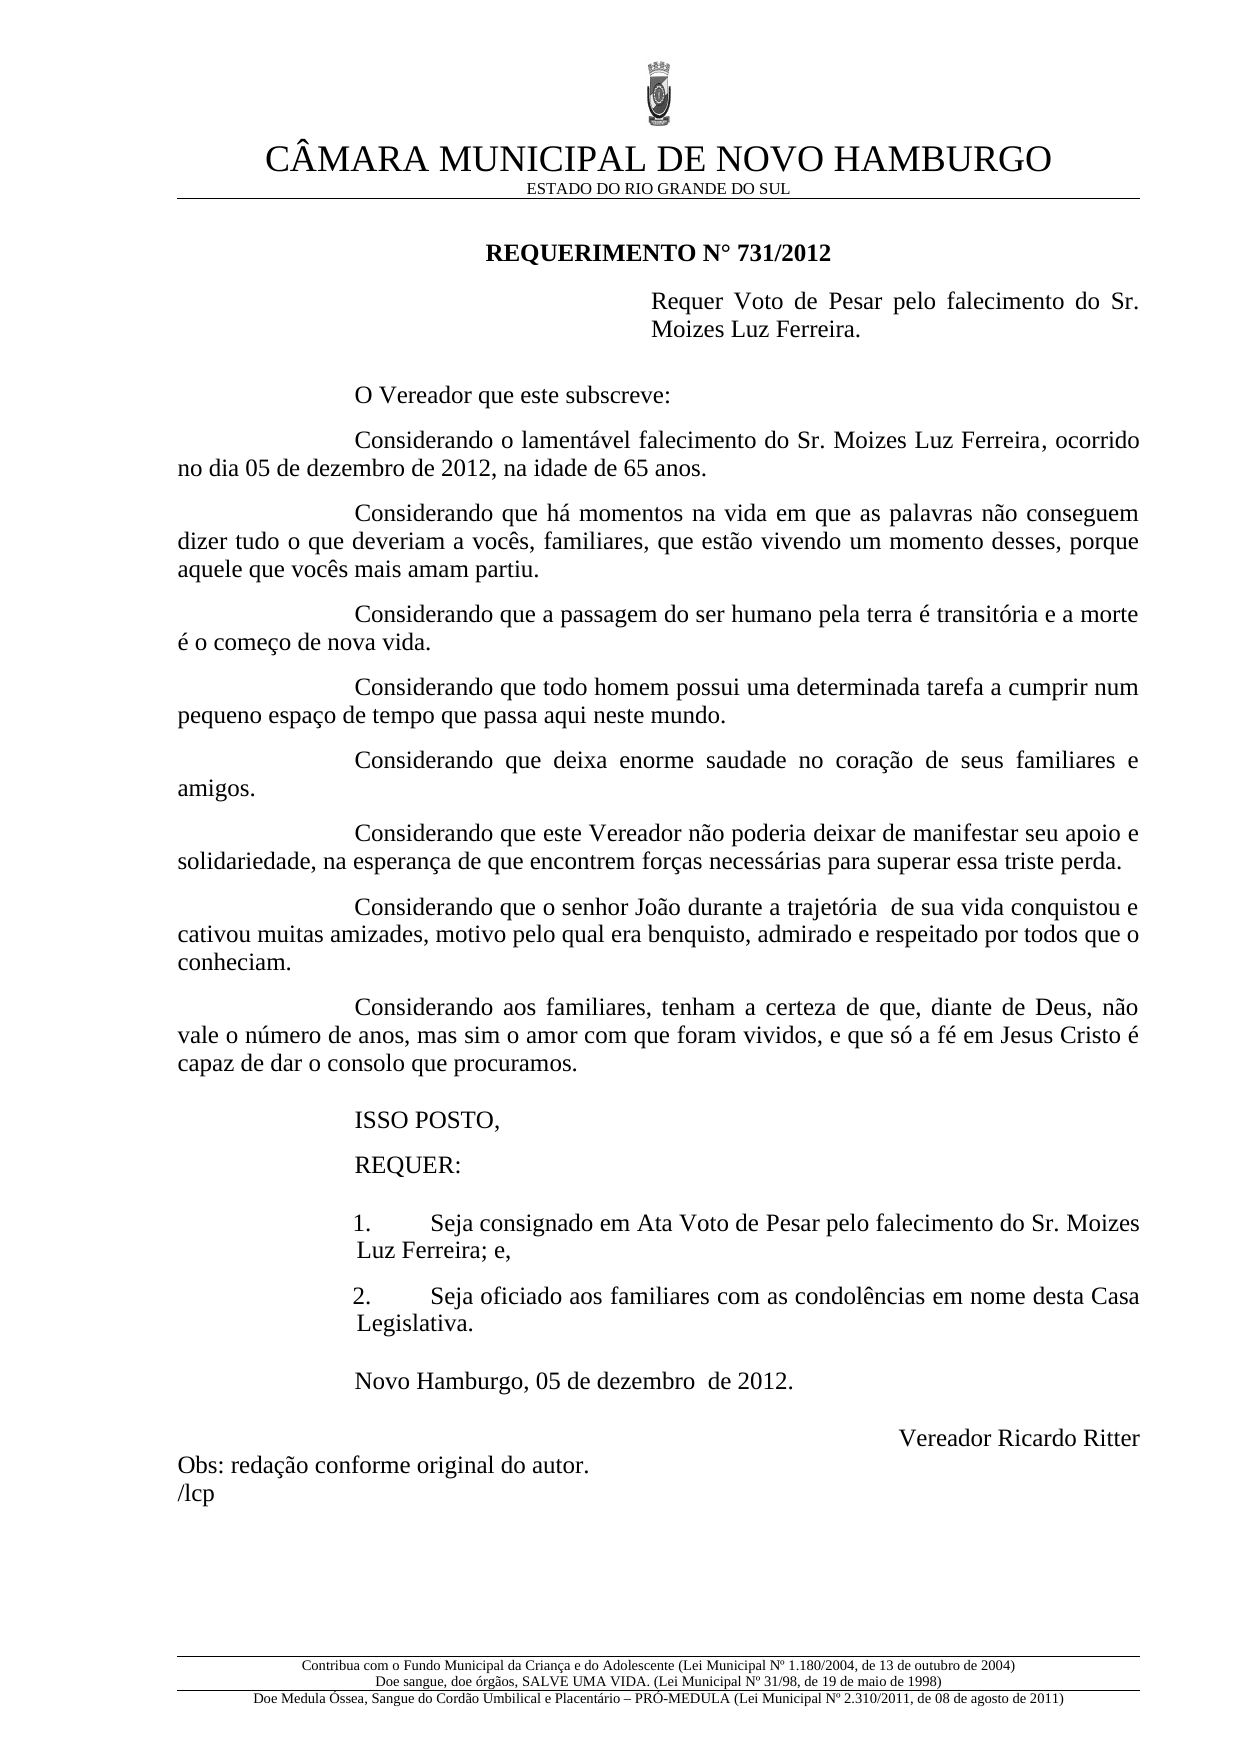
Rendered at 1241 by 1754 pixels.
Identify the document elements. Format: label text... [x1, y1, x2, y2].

text Considerando aos familiares, tenham a certeza de que, diante de Deus, não vale o número de anos, mas sim o amor com que foram vividos, e que só a fé em Jesus Cristo é capaz de dar o consolo que procuramos. [177, 993, 1140, 1077]
text Considerando que a passagem do ser humano pela terra é transitória e a morte é o começo de nova vida. [177, 600, 1140, 656]
text 1. Seja consignado em Ata Voto de Pesar pelo falecimento do Sr. Moizes Luz Ferreira; e, [352, 1209, 1140, 1264]
text /lcp [177, 1479, 1140, 1507]
text Considerando o lamentável falecimento do Sr. Moizes Luz Ferreira, ocorrido no dia 05 de dezembro de 2012, na idade de 65 anos. [177, 426, 1140, 482]
text Vereador Ricardo Ritter [177, 1424, 1140, 1452]
text Considerando que o senhor João durante a trajetória de sua vida conquistou e cativou muitas amizades, motivo pelo qual era benquisto, admirado e respeitado por todos que o conheciam. [177, 893, 1140, 976]
text Considerando que deixa enorme saudade no coração de seus familiares e amigos. [177, 746, 1140, 802]
text 2. Seja oficiado aos familiares com as condolências em nome desta Casa Legislativa. [352, 1282, 1140, 1337]
text REQUER: [177, 1152, 1140, 1179]
text Considerando que este Vereador não poderia deixar de manifestar seu apoio e solidariedade, na esperança de que encontrem forças necessárias para superar essa triste perda. [177, 819, 1140, 875]
text O Vereador que este subscreve: [177, 381, 1140, 408]
text Considerando que todo homem possui uma determinada tarefa a cumprir num pequeno espaço de tempo que passa aqui neste mundo. [177, 673, 1140, 729]
text Obs: redação conforme original do autor. [177, 1452, 1140, 1479]
text Novo Hamburgo, 05 de dezembro de 2012. [177, 1367, 1140, 1394]
title Requer Voto de Pesar pelo falecimento do Sr. Moizes Luz Ferreira. [651, 287, 1140, 343]
text Considerando que há momentos na vida em que as palavras não conseguem dizer tudo o que deveriam a vocês, familiares, que estão vivendo um momento desses, porque aquele que vocês mais amam partiu. [177, 499, 1140, 582]
text ISSO POSTO, [177, 1106, 1140, 1134]
title REQUERIMENTO N° 731/2012 [177, 239, 1140, 266]
